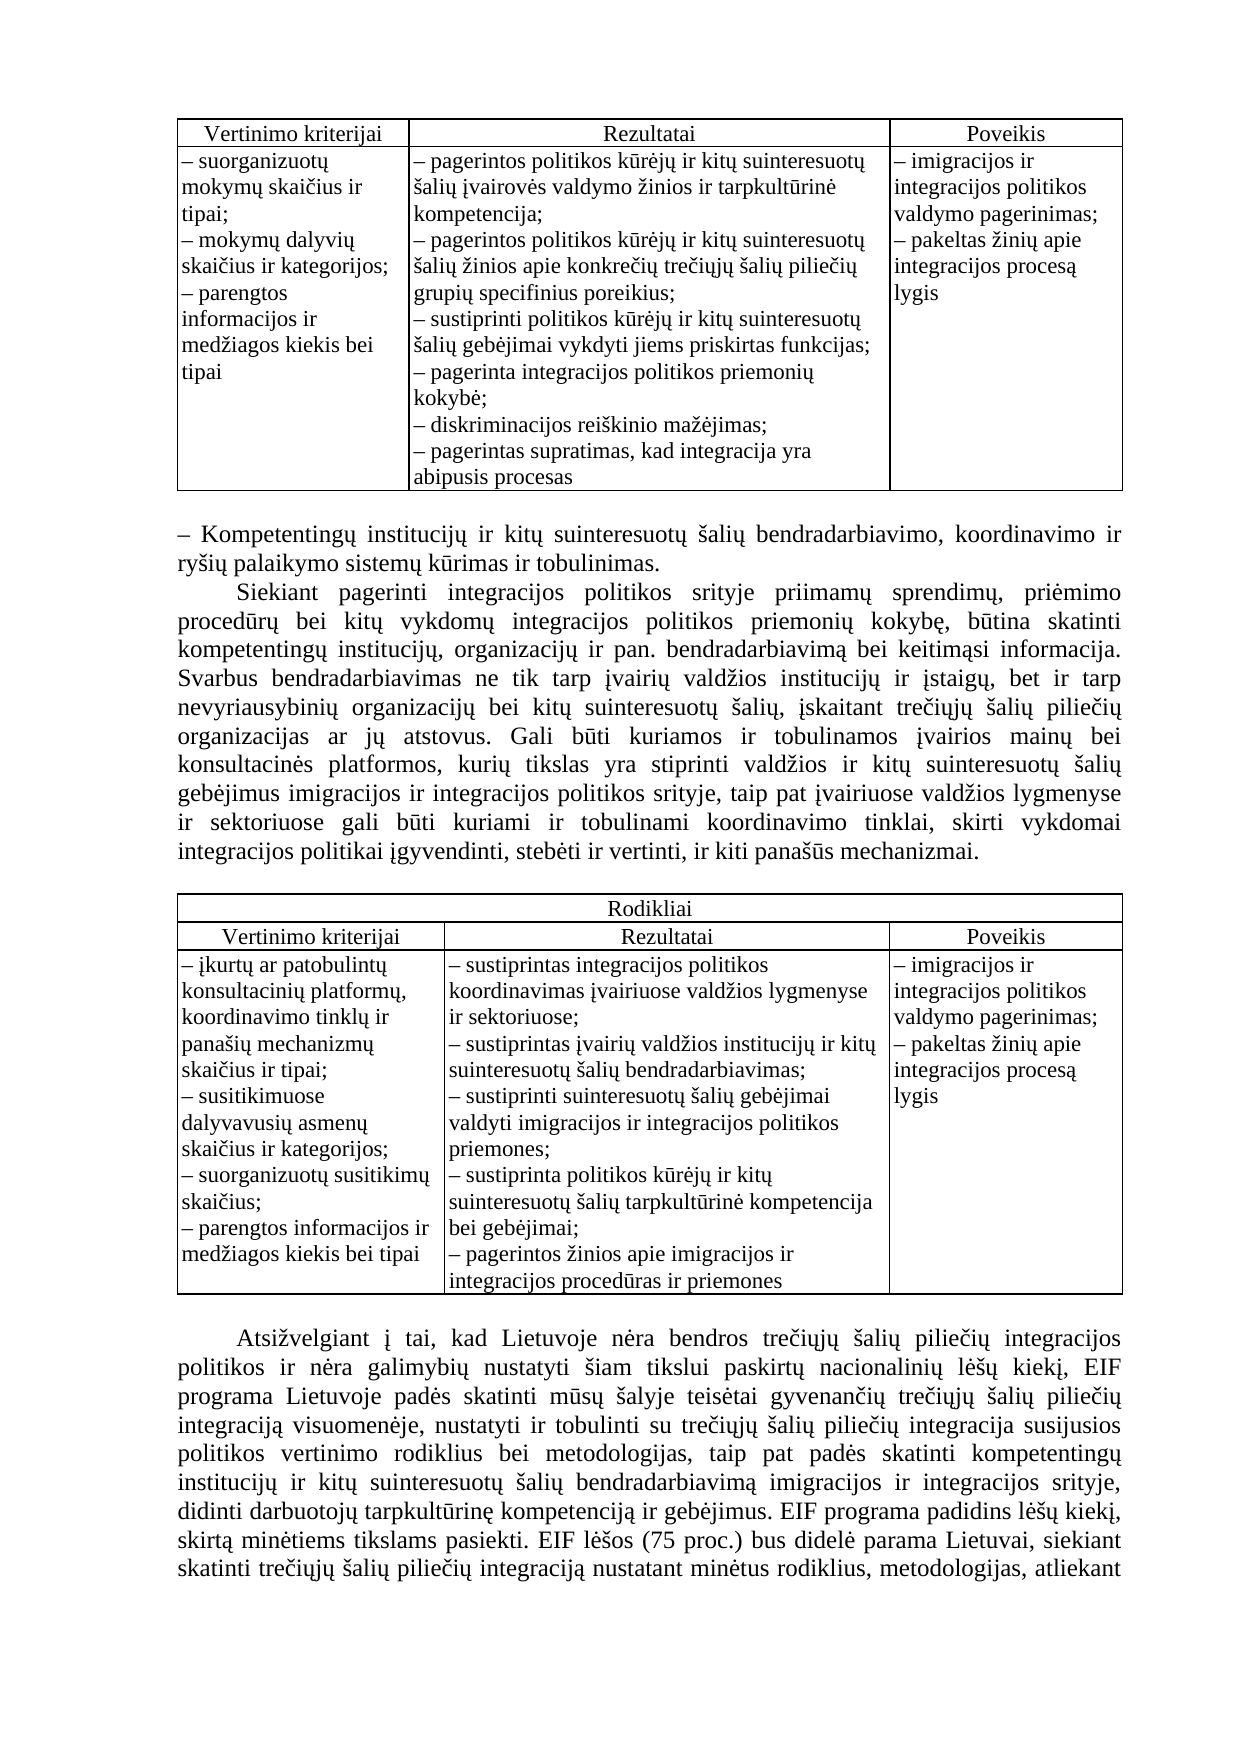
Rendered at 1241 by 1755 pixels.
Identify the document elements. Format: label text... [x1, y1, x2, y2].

text Atsižvelgiant į tai, kad Lietuvoje nėra bendros trečiųjų šalių piliečių integracijos politikos ir nėra galimybių nustatyti šiam tikslui paskirtų nacionalinių lėšų kiekį, EIF programa Lietuvoje padės skatinti mūsų šalyje teisėtai gyvenančių trečiųjų šalių piliečių integraciją visuomenėje, nustatyti ir tobulinti su trečiųjų šalių piliečių integracija susijusios politikos vertinimo rodiklius bei metodologijas, taip pat padės skatinti kompetentingų institucijų ir kitų suinteresuotų šalių bendradarbiavimą imigracijos ir integracijos srityje, didinti darbuotojų tarpkultūrinę kompetenciją ir gebėjimus. EIF programa padidins lėšų kiekį, skirtą minėtiems tikslams pasiekti. EIF lėšos (75 proc.) bus didelė parama Lietuvai, siekiant skatinti trečiųjų šalių piliečių integraciją nustatant minėtus rodiklius, metodologijas, atliekant [177, 1323, 1122, 1582]
text – Kompetentingų institucijų ir kitų suinteresuotų šalių bendradarbiavimo, koordinavimo ir ryšių palaikymo sistemų kūrimas ir tobulinimas. [177, 519, 1122, 577]
table_cell Rezultatai [445, 923, 889, 949]
table_cell Vertinimo kriterijai [178, 923, 444, 949]
table_cell Poveikis [891, 120, 1122, 146]
table_cell – imigracijos ir integracijos politikos valdymo pagerinimas; – pakeltas žinių apie integracijos procesą lygis [891, 147, 1122, 490]
table_cell – įkurtų ar patobulintų konsultacinių platformų, koordinavimo tinklų ir panašių mechanizmų skaičius ir tipai; – susitikimuose dalyvavusių asmenų skaičius ir kategorijos; – suorganizuotų susitikimų skaičius; – parengtos informacijos ir medžiagos kiekis bei tipai [178, 951, 444, 1293]
text Siekiant pagerinti integracijos politikos srityje priimamų sprendimų, priėmimo procedūrų bei kitų vykdomų integracijos politikos priemonių kokybę, būtina skatinti kompetentingų institucijų, organizacijų ir pan. bendradarbiavimą bei keitimąsi informacija. Svarbus bendradarbiavimas ne tik tarp įvairių valdžios institucijų ir įstaigų, bet ir tarp nevyriausybinių organizacijų bei kitų suinteresuotų šalių, įskaitant trečiųjų šalių piliečių organizacijas ar jų atstovus. Gali būti kuriamos ir tobulinamos įvairios mainų bei konsultacinės platformos, kurių tikslas yra stiprinti valdžios ir kitų suinteresuotų šalių gebėjimus imigracijos ir integracijos politikos srityje, taip pat įvairiuose valdžios lygmenyse ir sektoriuose gali būti kuriami ir tobulinami koordinavimo tinklai, skirti vykdomai integracijos politikai įgyvendinti, stebėti ir vertinti, ir kiti panašūs mechanizmai. [177, 577, 1122, 864]
table_cell – suorganizuotų mokymų skaičius ir tipai; – mokymų dalyvių skaičius ir kategorijos; – parengtos informacijos ir medžiagos kiekis bei tipai [178, 147, 408, 490]
table_cell Rezultatai [410, 120, 889, 146]
table_cell – imigracijos ir integracijos politikos valdymo pagerinimas; – pakeltas žinių apie integracijos procesą lygis [890, 951, 1122, 1293]
table_header Rodikliai [178, 895, 1122, 921]
table_cell Vertinimo kriterijai [178, 120, 408, 146]
table_cell – sustiprintas integracijos politikos koordinavimas įvairiuose valdžios lygmenyse ir sektoriuose; – sustiprintas įvairių valdžios institucijų ir kitų suinteresuotų šalių bendradarbiavimas; – sustiprinti suinteresuotų šalių gebėjimai valdyti imigracijos ir integracijos politikos priemones; – sustiprinta politikos kūrėjų ir kitų suinteresuotų šalių tarpkultūrinė kompetencija bei gebėjimai; – pagerintos žinios apie imigracijos ir integracijos procedūras ir priemones [445, 951, 889, 1293]
table_cell – pagerintos politikos kūrėjų ir kitų suinteresuotų šalių įvairovės valdymo žinios ir tarpkultūrinė kompetencija; – pagerintos politikos kūrėjų ir kitų suinteresuotų šalių žinios apie konkrečių trečiųjų šalių piliečių grupių specifinius poreikius; – sustiprinti politikos kūrėjų ir kitų suinteresuotų šalių gebėjimai vykdyti jiems priskirtas funkcijas; – pagerinta integracijos politikos priemonių kokybė; – diskriminacijos reiškinio mažėjimas; – pagerintas supratimas, kad integracija yra abipusis procesas [410, 147, 889, 490]
table_cell Poveikis [890, 923, 1122, 949]
